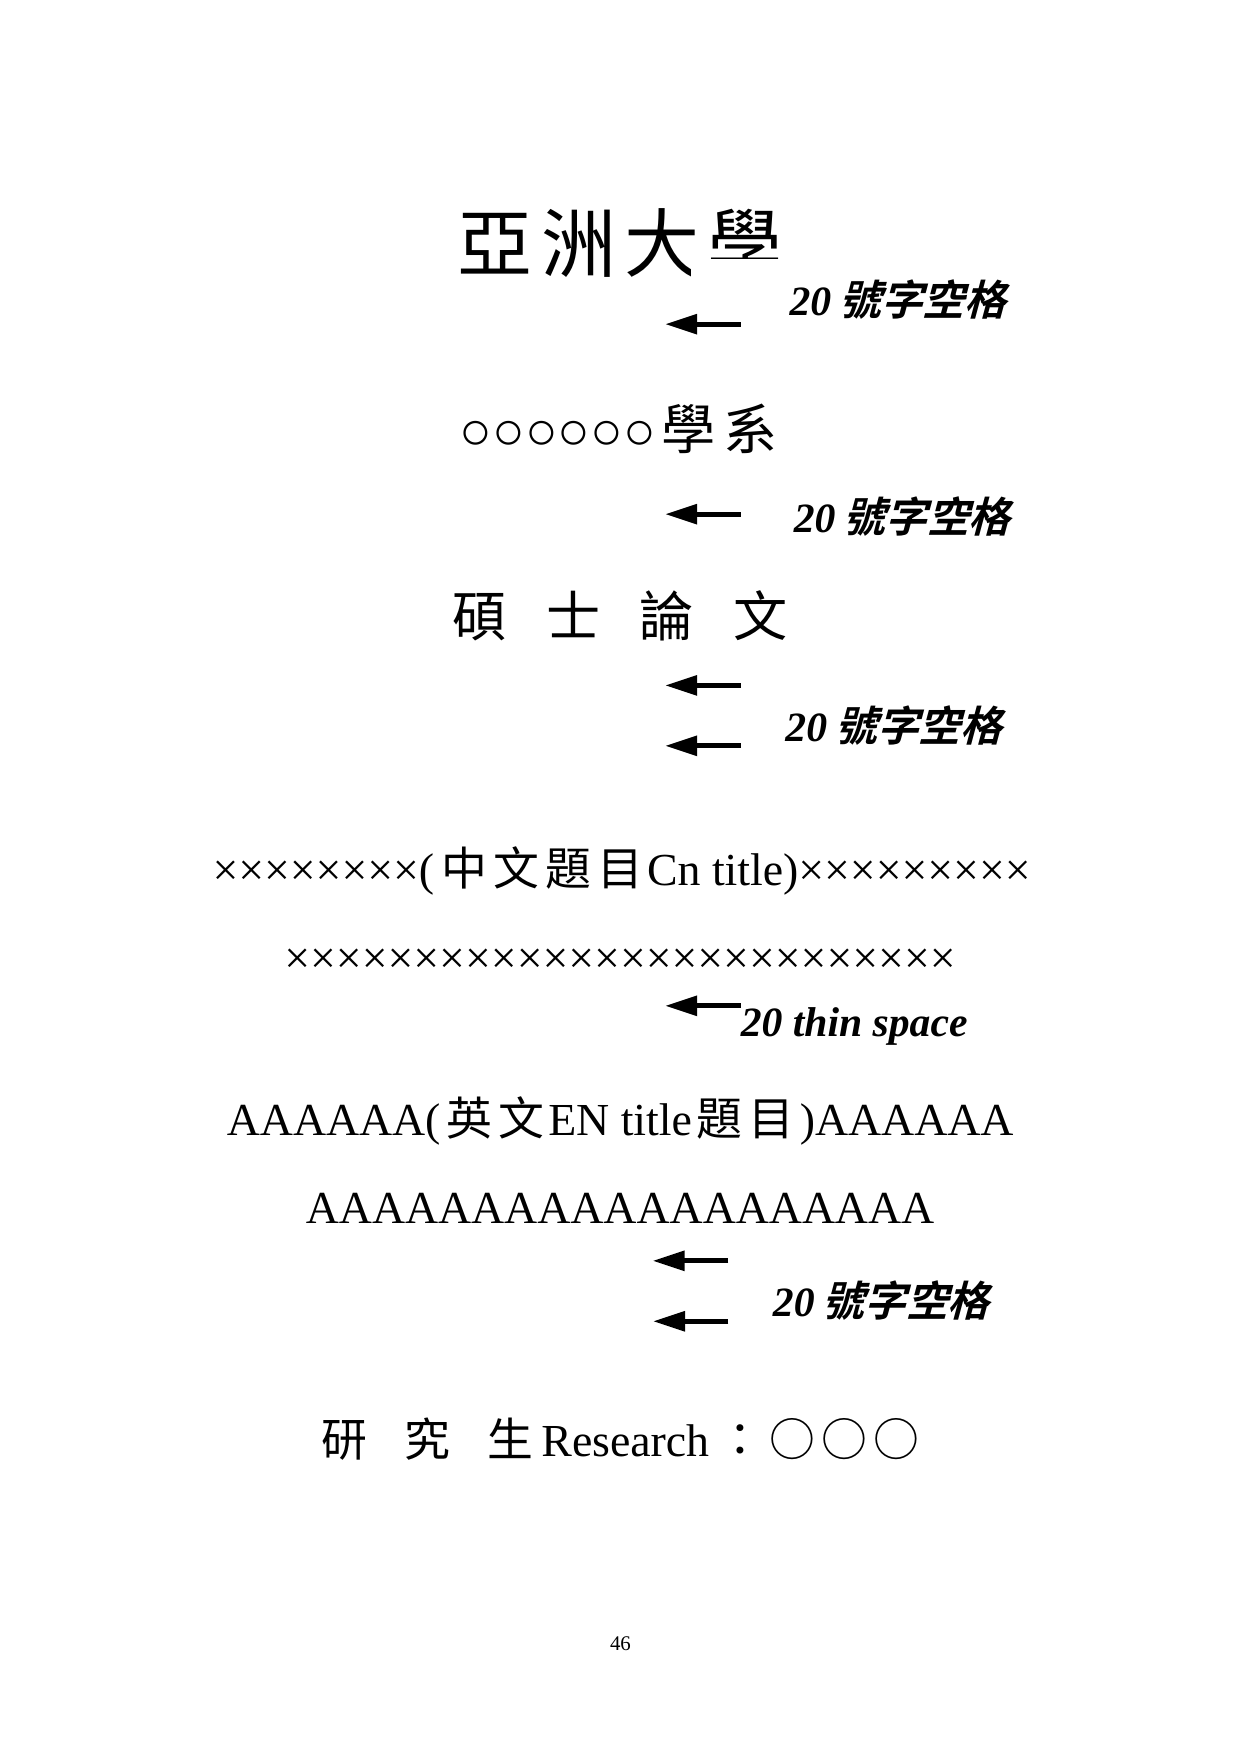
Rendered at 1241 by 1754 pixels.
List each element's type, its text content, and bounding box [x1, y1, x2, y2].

text 20號字空格 [718, 484, 1063, 544]
text ○○○○○○學系 [78, 353, 1162, 478]
text 20號字空格 [743, 693, 1063, 753]
text AAAAAAAAAAAAAAAAAAA [78, 1165, 1162, 1228]
text 碩 士 論 文 [78, 540, 1162, 665]
text 20號字空格 [706, 267, 1051, 327]
text 研 究 生Research：○○○ [78, 1353, 1162, 1478]
text AAAAAA(英文EN title題目)AAAAAA [78, 1040, 1162, 1165]
text 亞洲大學 [78, 165, 1162, 334]
text 20 thin space [699, 998, 1225, 1046]
text 20號字空格 [731, 1268, 1051, 1328]
text ×××××××××××××××××××××××××× [78, 915, 1162, 978]
text [684, 990, 1240, 1065]
text ××××××××(中文題目Cn title)××××××××× [78, 790, 1162, 915]
